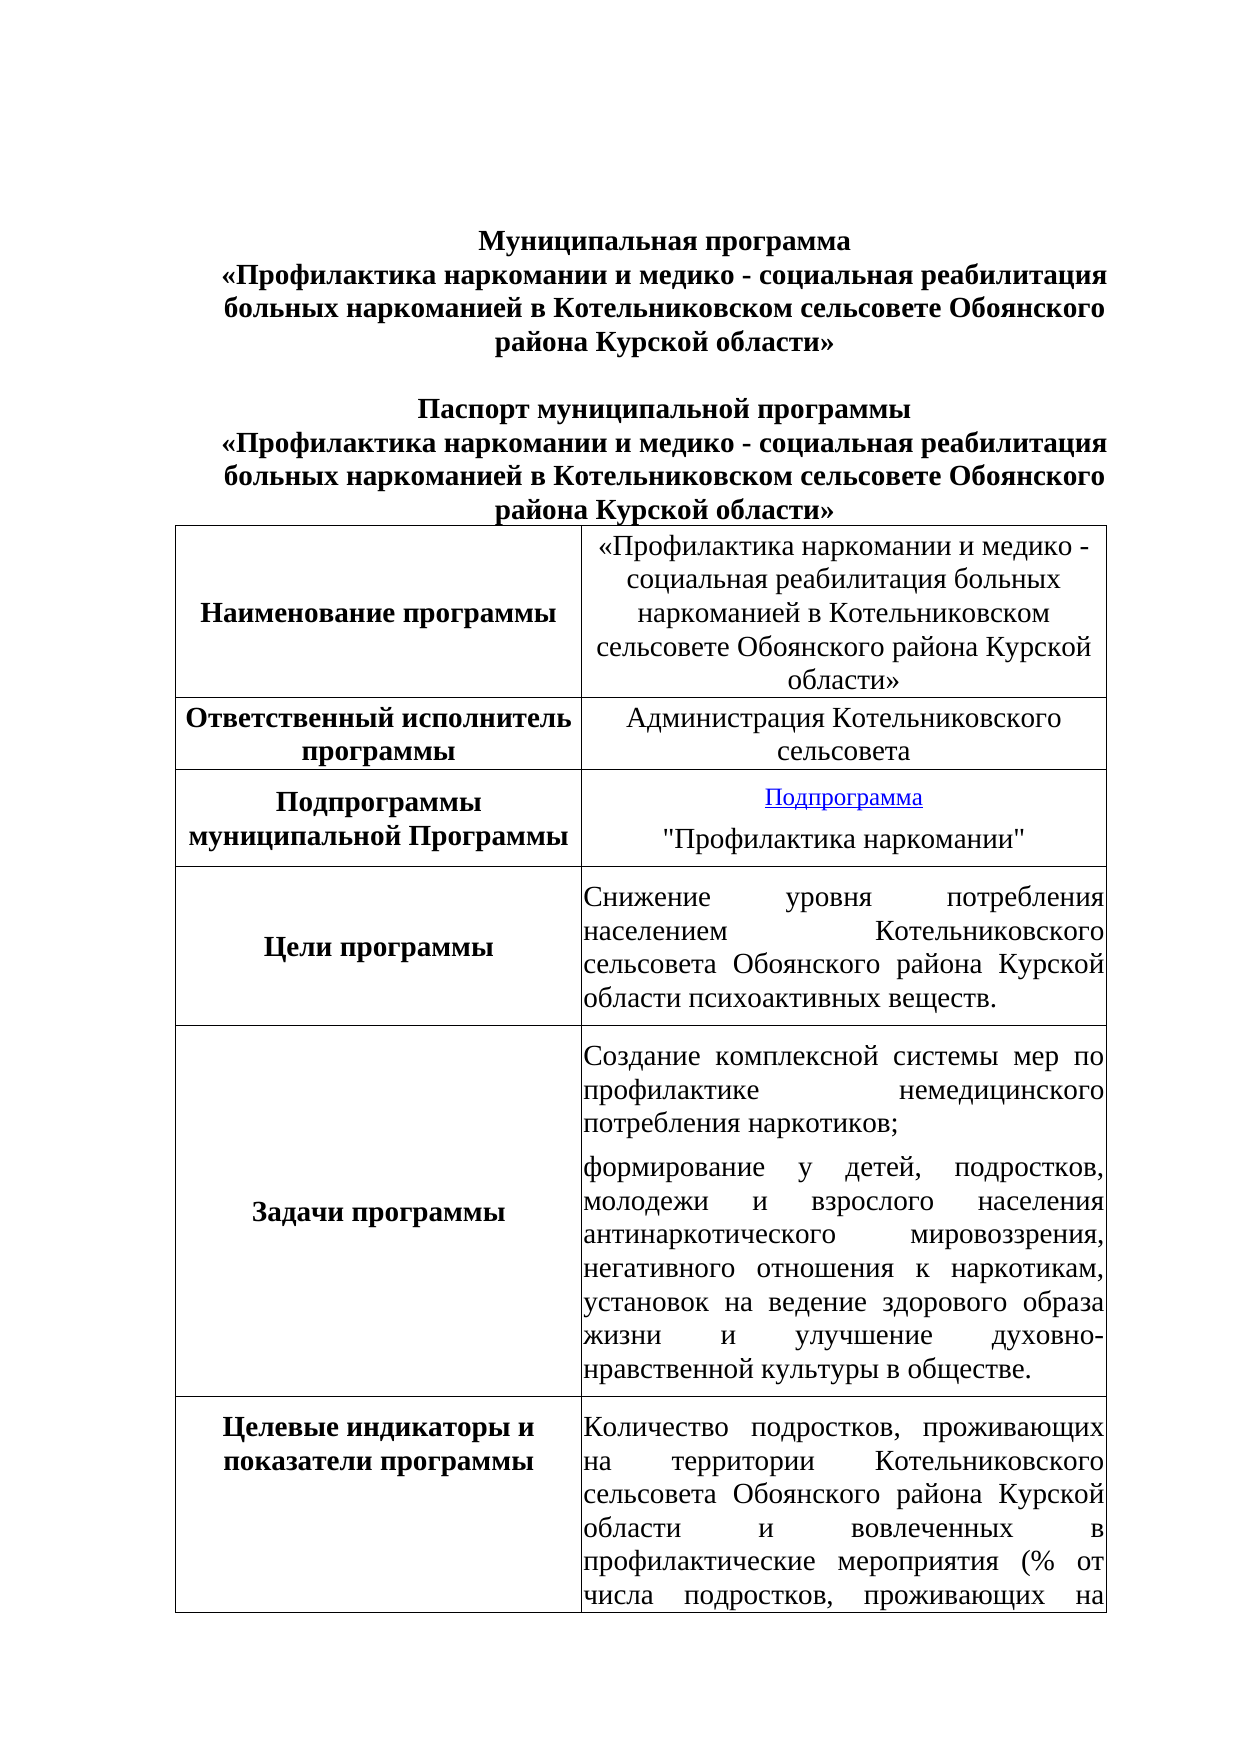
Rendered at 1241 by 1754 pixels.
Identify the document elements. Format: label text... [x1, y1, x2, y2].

table_cell Задачи программы [176, 1026, 581, 1396]
text Паспорт муниципальной программы [177, 391, 1152, 425]
text Муниципальная программа [177, 223, 1152, 257]
table_cell Целевые индикаторы и показатели программы [176, 1397, 581, 1612]
table_cell Количество подростков, проживающих на территории Котельниковского сельсовета Обоянского района Курской области и вовлеченных в профилактические мероприятия (% от числа подростков, проживающих на [582, 1397, 1106, 1612]
table_cell Подпрограмма "Профилактика наркомании" [582, 770, 1106, 866]
table_cell Подпрограммы муниципальной Программы [176, 770, 581, 866]
table_header Наименование программы [176, 526, 581, 697]
table_cell Снижение уровня потребления населением Котельниковского сельсовета Обоянского района Курской области психоактивных веществ. [582, 867, 1106, 1025]
table_header «Профилактика наркомании и медико - социальная реабилитация больных наркоманией в Котельниковском сельсовете Обоянского района Курской области» [582, 526, 1106, 697]
text «Профилактика наркомании и медико - социальная реабилитация больных наркоманией в Котельниковском сельсовете Обоянского района Курской области» [177, 257, 1152, 358]
table_cell Цели программы [176, 867, 581, 1025]
text «Профилактика наркомании и медико - социальная реабилитация больных наркоманией в Котельниковском сельсовете Обоянского района Курской области» [177, 425, 1152, 525]
table_cell Создание комплексной системы мер по профилактике немедицинского потребления наркотиков; формирование у детей, подростков, молодежи и взрослого населения антинаркотического мировоззрения, негативного отношения к наркотикам, установок на ведение здорового образа жизни и улучшение духовно-нравственной культуры в обществе. [582, 1026, 1106, 1396]
table_cell Администрация Котельниковского сельсовета [582, 698, 1106, 768]
table_cell Ответственный исполнитель программы [176, 698, 581, 768]
